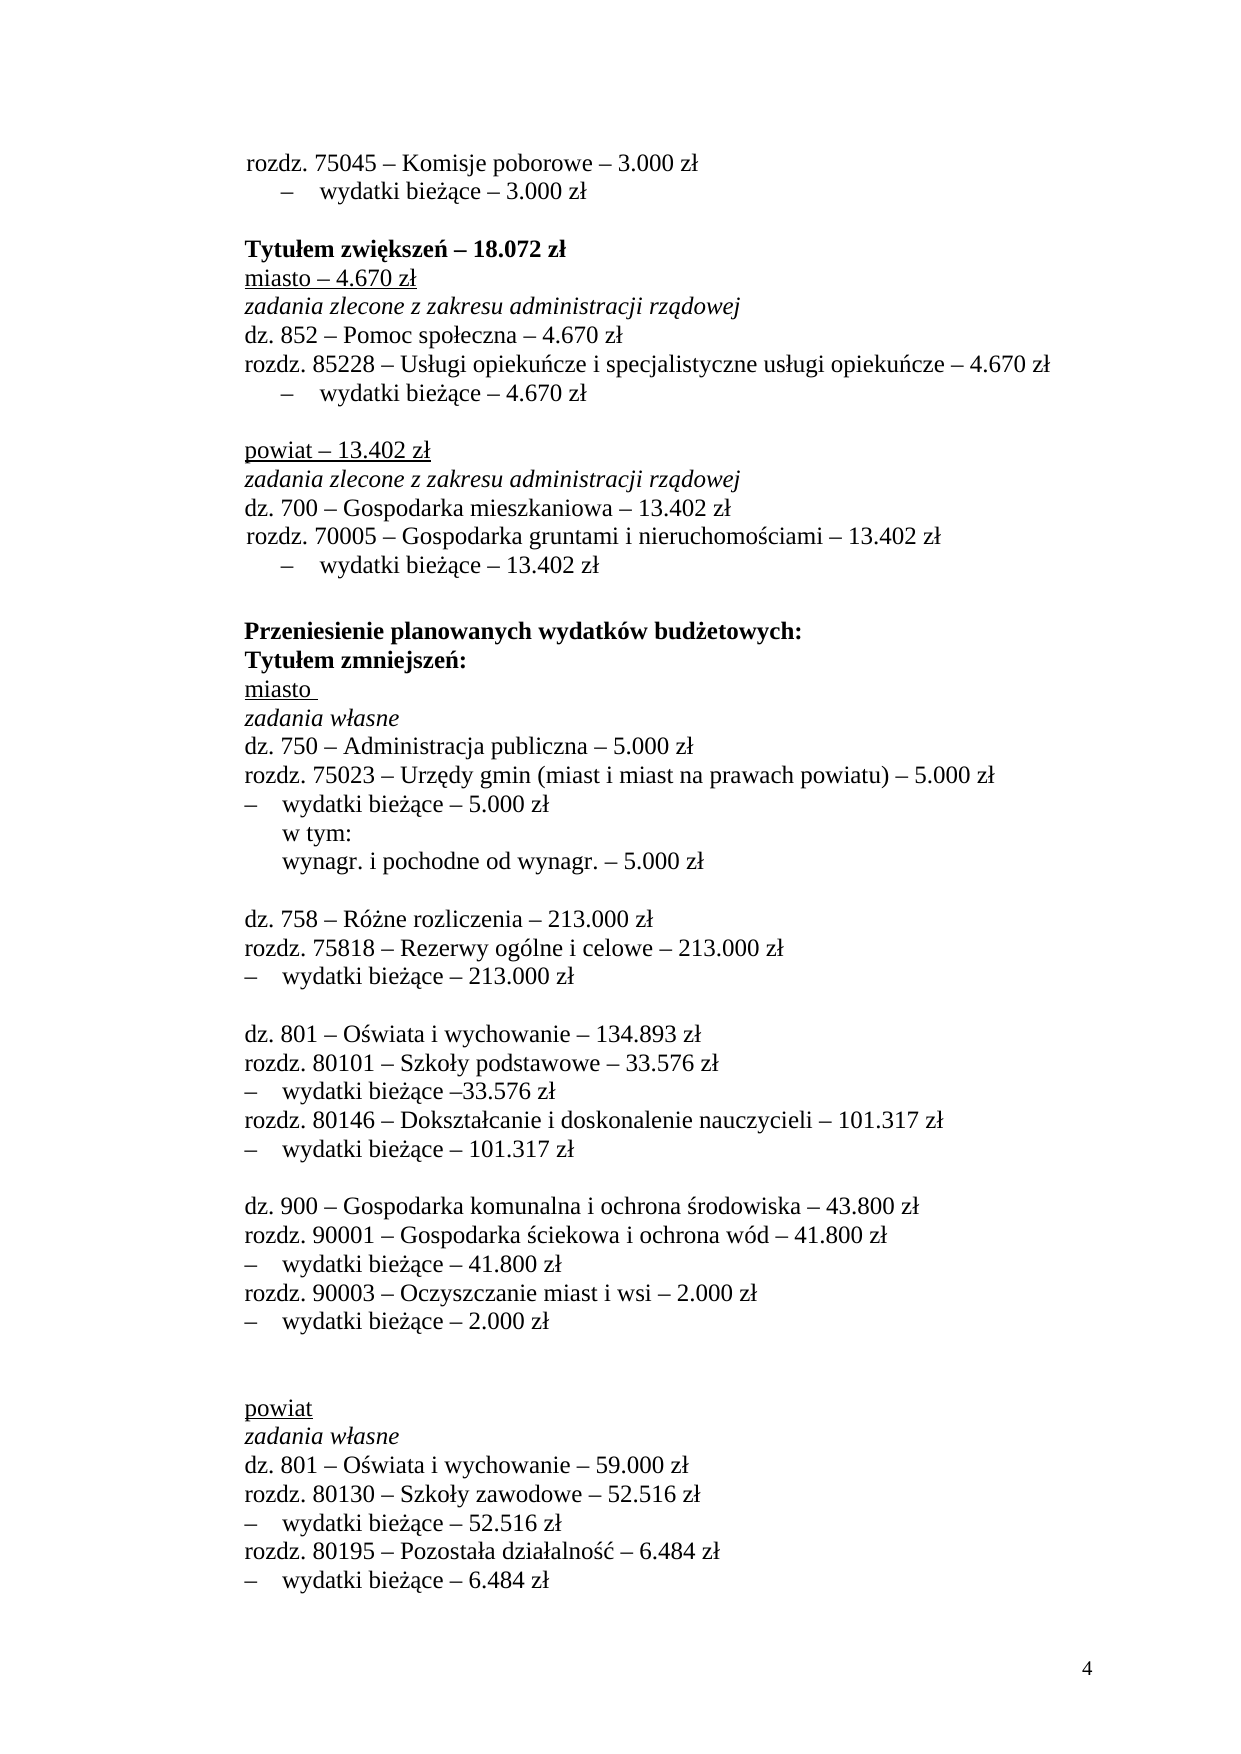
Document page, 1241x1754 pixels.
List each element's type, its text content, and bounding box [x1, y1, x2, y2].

text Przeniesienie planowanych wydatków budżetowych: [207, 616, 1092, 645]
text rozdz. 80101 – Szkoły podstawowe – 33.576 zł [244, 1048, 1092, 1076]
list wydatki bieżące – 5.000 zł [244, 789, 1092, 818]
list wydatki bieżące – 41.800 zł [244, 1249, 1092, 1278]
text rozdz. 80146 – Dokształcanie i doskonalenie nauczycieli – 101.317 zł [244, 1105, 1092, 1134]
text rozdz. 90001 – Gospodarka ściekowa i ochrona wód – 41.800 zł [244, 1220, 1092, 1249]
text rozdz. 85228 – Usługi opiekuńcze i specjalistyczne usługi opiekuńcze – 4.670 zł [207, 349, 1092, 378]
text Tytułem zmniejszeń: [244, 645, 1092, 674]
list wydatki bieżące – 213.000 zł [244, 961, 1092, 990]
text dz. 801 – Oświata i wychowanie – 59.000 zł [244, 1450, 1092, 1479]
text dz. 852 – Pomoc społeczna – 4.670 zł [207, 320, 1092, 349]
text dz. 700 – Gospodarka mieszkaniowa – 13.402 zł [244, 493, 1092, 521]
text Tytułem zwiększeń – 18.072 zł [207, 234, 1092, 263]
text miasto – 4.670 zł [207, 263, 1092, 291]
text w tym: [282, 818, 1092, 846]
text dz. 801 – Oświata i wychowanie – 134.893 zł [244, 1019, 1092, 1048]
list wydatki bieżące –33.576 zł [244, 1076, 1092, 1105]
text zadania zlecone z zakresu administracji rządowej [207, 464, 1092, 493]
list wydatki bieżące – 3.000 zł [281, 176, 1092, 205]
list wydatki bieżące – 101.317 zł [244, 1134, 1092, 1163]
text powiat – 13.402 zł [207, 435, 1092, 464]
text dz. 758 – Różne rozliczenia – 213.000 zł [244, 904, 1092, 933]
text rozdz. 80195 – Pozostała działalność – 6.484 zł [244, 1536, 1092, 1565]
list wydatki bieżące – 2.000 zł [244, 1306, 1092, 1335]
list wydatki bieżące – 4.670 zł [281, 378, 1092, 406]
text zadania własne [244, 703, 1092, 731]
text rozdz. 80130 – Szkoły zawodowe – 52.516 zł [244, 1479, 1092, 1508]
text zadania zlecone z zakresu administracji rządowej [207, 291, 1092, 320]
text zadania własne [244, 1421, 1092, 1450]
text rozdz. 75818 – Rezerwy ogólne i celowe – 213.000 zł [244, 933, 1092, 961]
list wydatki bieżące – 6.484 zł [244, 1565, 1092, 1594]
text powiat [244, 1393, 1092, 1421]
text wynagr. i pochodne od wynagr. – 5.000 zł [282, 846, 1092, 875]
text miasto [244, 674, 1092, 703]
text dz. 900 – Gospodarka komunalna i ochrona środowiska – 43.800 zł [244, 1191, 1092, 1220]
text rozdz. 75045 – Komisje poborowe – 3.000 zł [246, 148, 1092, 176]
list wydatki bieżące – 13.402 zł [281, 550, 1092, 579]
text dz. 750 – Administracja publiczna – 5.000 zł [244, 731, 1092, 760]
text rozdz. 75023 – Urzędy gmin (miast i miast na prawach powiatu) – 5.000 zł [244, 760, 1092, 789]
text rozdz. 90003 – Oczyszczanie miast i wsi – 2.000 zł [244, 1278, 1092, 1306]
list wydatki bieżące – 52.516 zł [244, 1508, 1092, 1536]
text rozdz. 70005 – Gospodarka gruntami i nieruchomościami – 13.402 zł [246, 521, 1092, 550]
